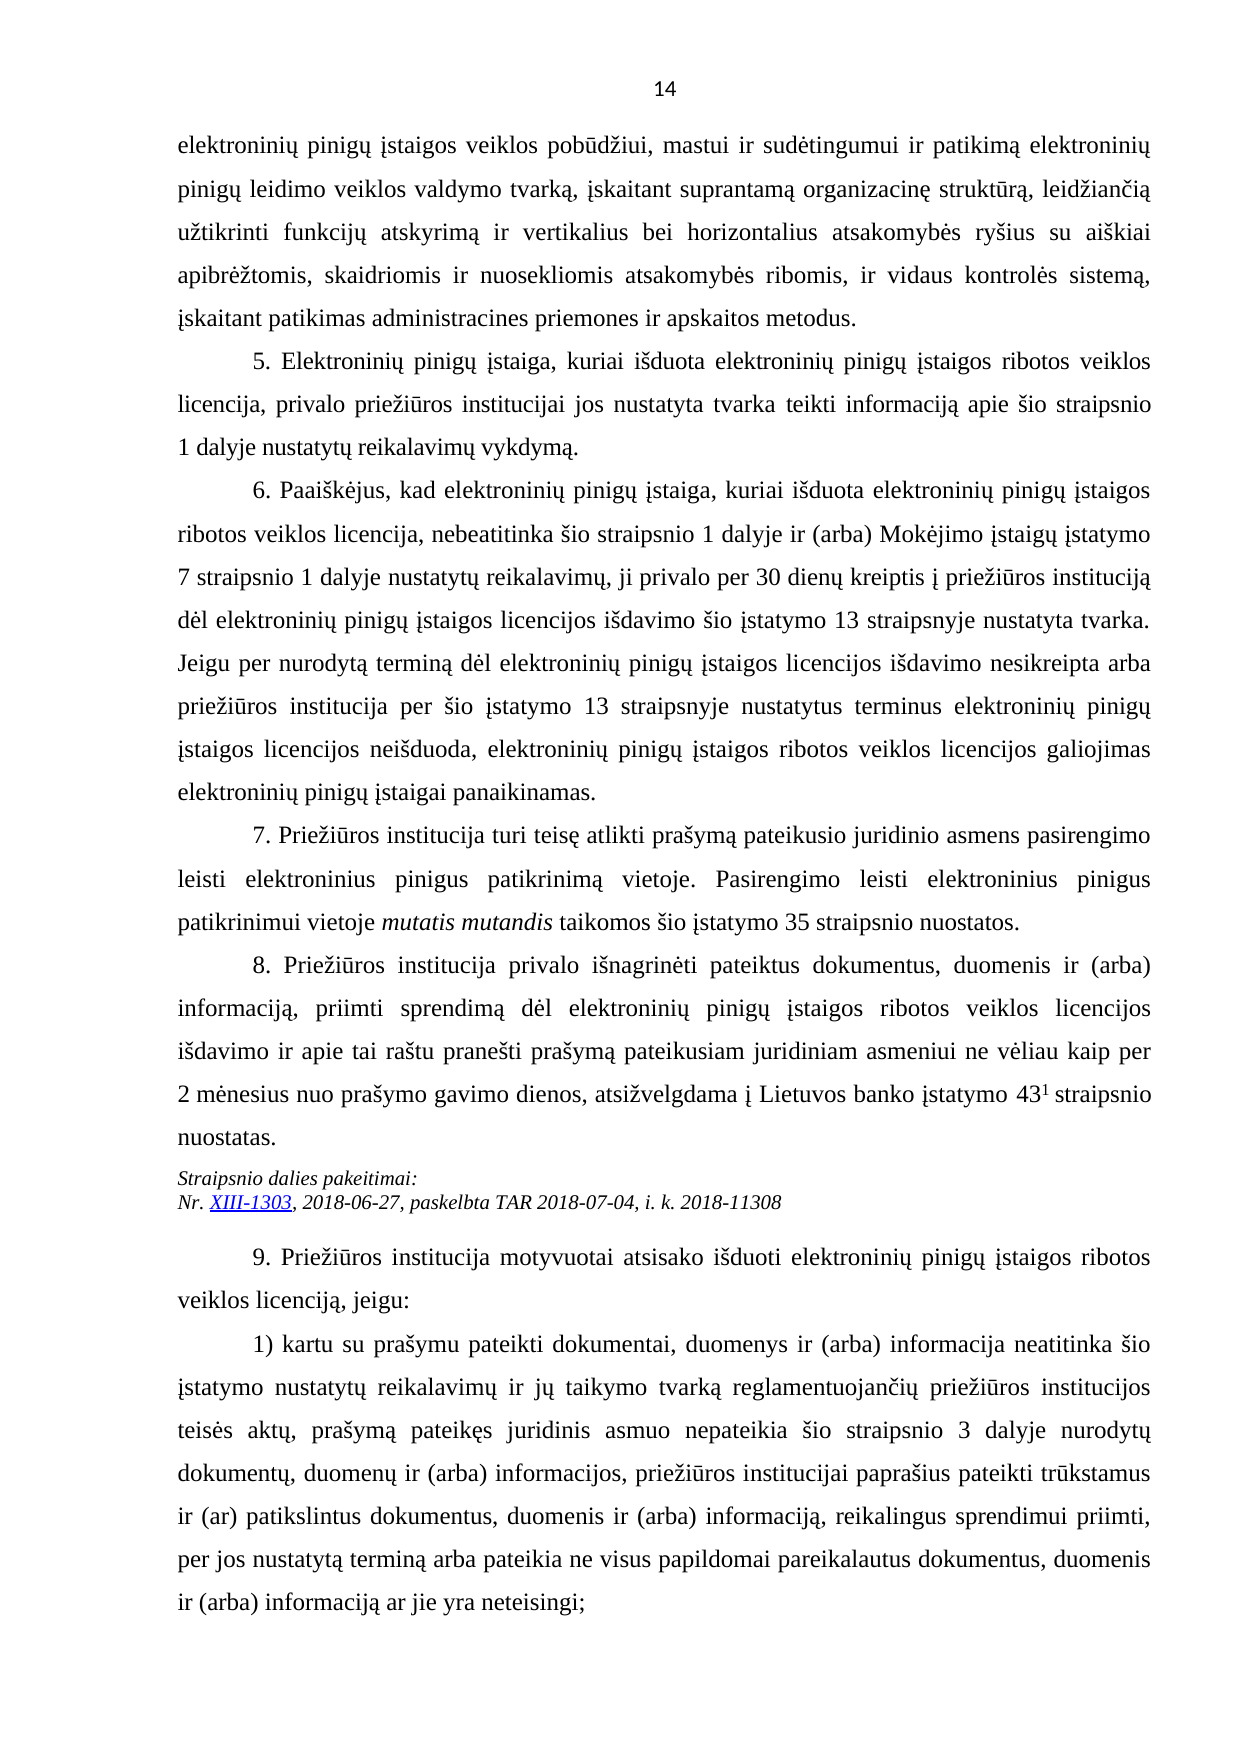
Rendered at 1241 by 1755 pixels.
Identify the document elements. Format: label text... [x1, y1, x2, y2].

text 5. Elektroninių pinigų įstaiga, kuriai išduota elektroninių pinigų įstaigos ribotos veiklos licencija, privalo priežiūros institucijai jos nustatyta tvarka teikti informaciją apie šio straipsnio 1 dalyje nustatytų reikalavimų vykdymą. [177, 346, 1152, 461]
text 7. Priežiūros institucija turi teisę atlikti prašymą pateikusio juridinio asmens pasirengimo leisti elektroninius pinigus patikrinimą vietoje. Pasirengimo leisti elektroninius pinigus patikrinimui vietoje mutatis mutandis taikomos šio įstatymo 35 straipsnio nuostatos. [177, 821, 1152, 936]
text Straipsnio dalies pakeitimai: [177, 1166, 1152, 1190]
text 1) kartu su prašymu pateikti dokumentai, duomenys ir (arba) informacija neatitinka šio įstatymo nustatytų reikalavimų ir jų taikymo tvarką reglamentuojančių priežiūros institucijos teisės aktų, prašymą pateikęs juridinis asmuo nepateikia šio straipsnio 3 dalyje nurodytų dokumentų, duomenų ir (arba) informacijos, priežiūros institucijai paprašius pateikti trūkstamus ir (ar) patikslintus dokumentus, duomenis ir (arba) informaciją, reikalingus sprendimui priimti, per jos nustatytą terminą arba pateikia ne visus papildomai pareikalautus dokumentus, duomenis ir (arba) informaciją ar jie yra neteisingi; [177, 1329, 1152, 1616]
text elektroninių pinigų įstaigos veiklos pobūdžiui, mastui ir sudėtingumui ir patikimą elektroninių pinigų leidimo veiklos valdymo tvarką, įskaitant suprantamą organizacinę struktūrą, leidžiančią užtikrinti funkcijų atskyrimą ir vertikalius bei horizontalius atsakomybės ryšius su aiškiai apibrėžtomis, skaidriomis ir nuosekliomis atsakomybės ribomis, ir vidaus kontrolės sistemą, įskaitant patikimas administracines priemones ir apskaitos metodus. [177, 131, 1152, 332]
text 9. Priežiūros institucija motyvuotai atsisako išduoti elektroninių pinigų įstaigos ribotos veiklos licenciją, jeigu: [177, 1242, 1152, 1314]
text 6. Paaiškėjus, kad elektroninių pinigų įstaiga, kuriai išduota elektroninių pinigų įstaigos ribotos veiklos licencija, nebeatitinka šio straipsnio 1 dalyje ir (arba) Mokėjimo įstaigų įstatymo 7 straipsnio 1 dalyje nustatytų reikalavimų, ji privalo per 30 dienų kreiptis į priežiūros instituciją dėl elektroninių pinigų įstaigos licencijos išdavimo šio įstatymo 13 straipsnyje nustatyta tvarka. Jeigu per nurodytą terminą dėl elektroninių pinigų įstaigos licencijos išdavimo nesikreipta arba priežiūros institucija per šio įstatymo 13 straipsnyje nustatytus terminus elektroninių pinigų įstaigos licencijos neišduoda, elektroninių pinigų įstaigos ribotos veiklos licencijos galiojimas elektroninių pinigų įstaigai panaikinamas. [177, 476, 1152, 806]
text Nr. XIII-1303, 2018-06-27, paskelbta TAR 2018-07-04, i. k. 2018-11308 [177, 1190, 1152, 1214]
text 8. Priežiūros institucija privalo išnagrinėti pateiktus dokumentus, duomenis ir (arba) informaciją, priimti sprendimą dėl elektroninių pinigų įstaigos ribotos veiklos licencijos išdavimo ir apie tai raštu pranešti prašymą pateikusiam juridiniam asmeniui ne vėliau kaip per 2 mėnesius nuo prašymo gavimo dienos, atsižvelgdama į Lietuvos banko įstatymo 431 straipsnio nuostatas. [177, 950, 1152, 1151]
